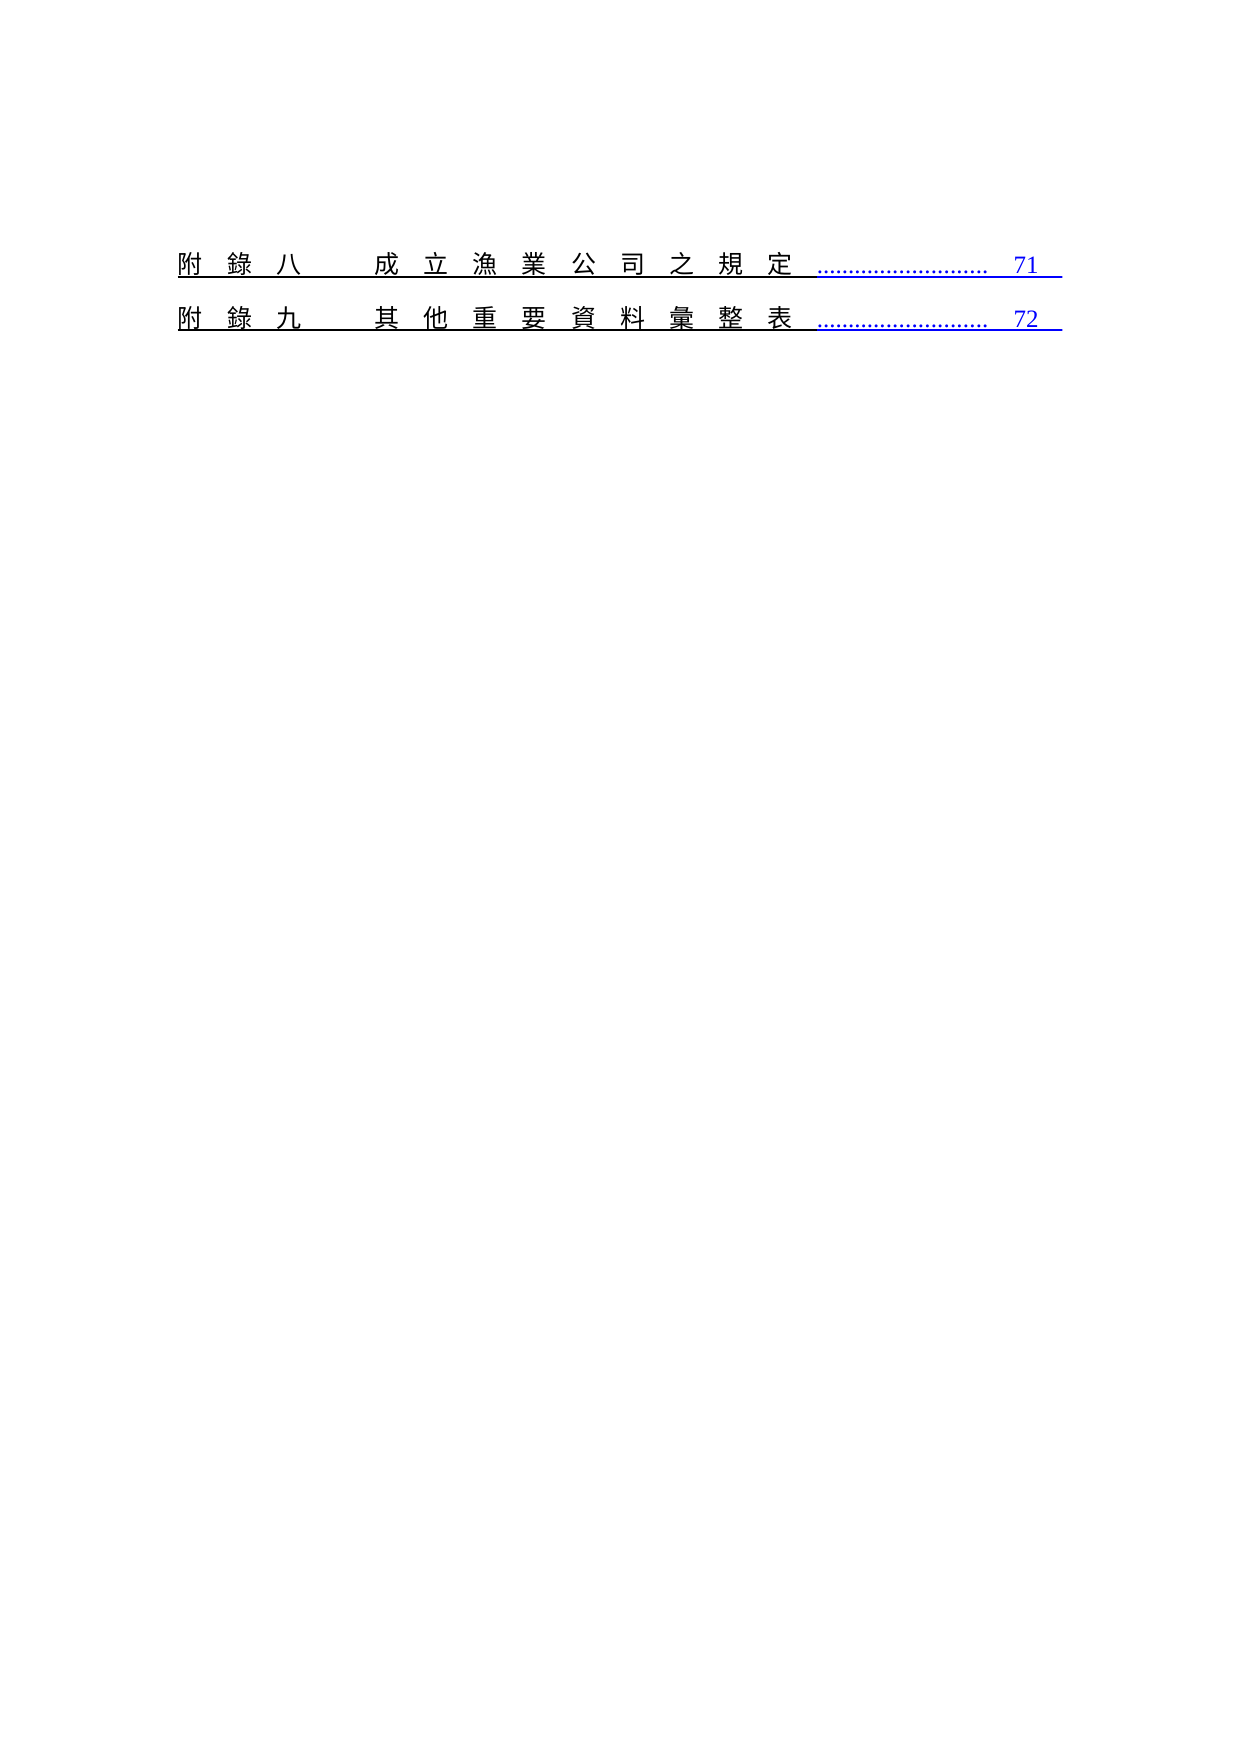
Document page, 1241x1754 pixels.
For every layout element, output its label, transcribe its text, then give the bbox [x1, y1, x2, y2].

text [178, 331, 1063, 344]
text [178, 278, 1063, 291]
text 附錄九 其他重要資料彙整表 72 [178, 291, 1063, 329]
text 附錄八 成立漁業公司之規定 71 [178, 237, 1063, 276]
